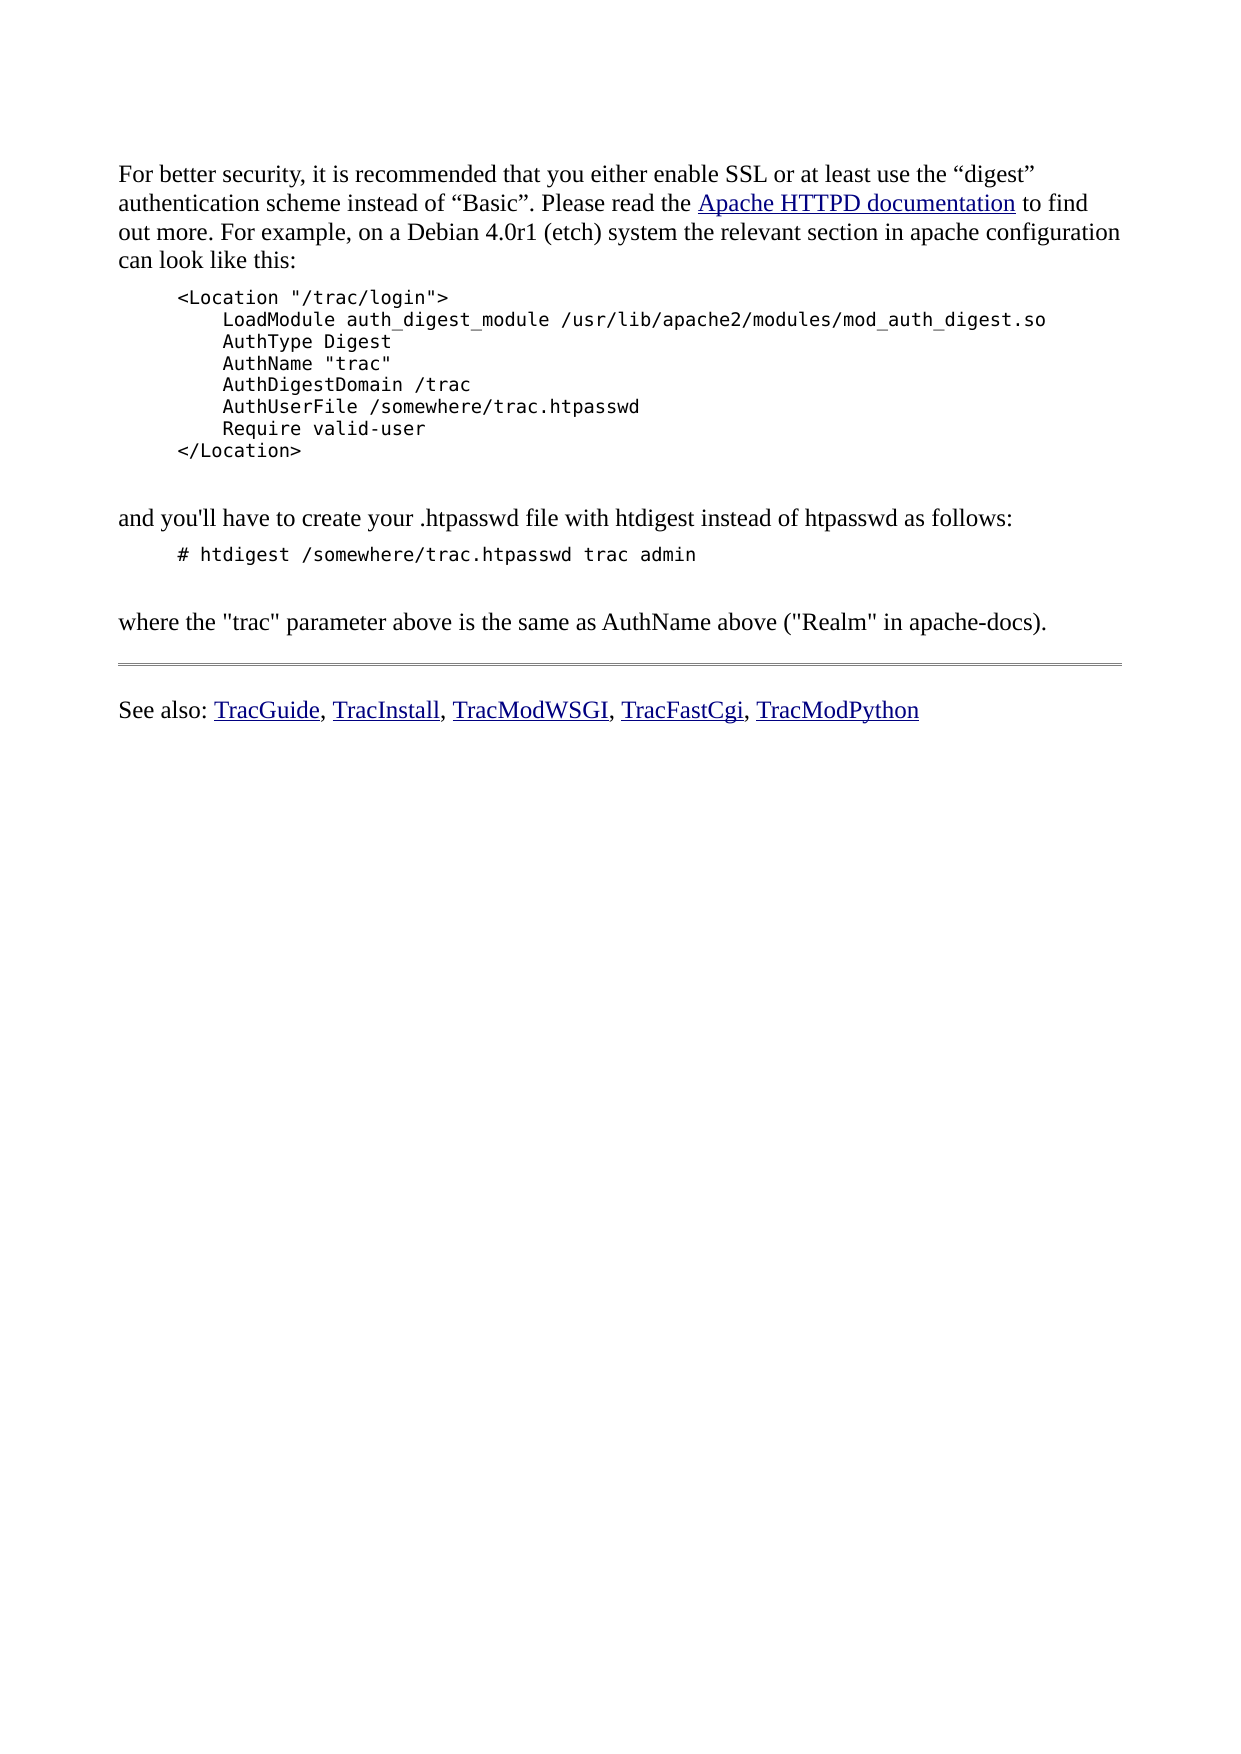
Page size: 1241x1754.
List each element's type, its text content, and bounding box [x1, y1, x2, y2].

text For better security, it is recommended that you either enable SSL or at least use the “digest” authentication scheme instead of “Basic”. Please read the ​Apache HTTPD documentation to find out more. For example, on a Debian 4.0r1 (etch) system the relevant section in apache configuration can look like this: [118, 159, 1122, 274]
text See also: TracGuide, TracInstall, TracModWSGI, TracFastCgi, TracModPython [118, 695, 1122, 724]
text # htdigest /somewhere/trac.htpasswd trac admin [177, 544, 1063, 566]
text where the "trac" parameter above is the same as AuthName above ("Realm" in apache-docs). [118, 607, 1122, 636]
text <Location "/trac/login"> LoadModule auth_digest_module /usr/lib/apache2/modules/mod_auth_digest.so AuthType Digest AuthName "trac" AuthDigestDomain /trac AuthUserFile /somewhere/trac.htpasswd Require valid-user </Location> [177, 287, 1063, 462]
text and you'll have to create your .htpasswd file with htdigest instead of htpasswd as follows: [118, 503, 1122, 532]
